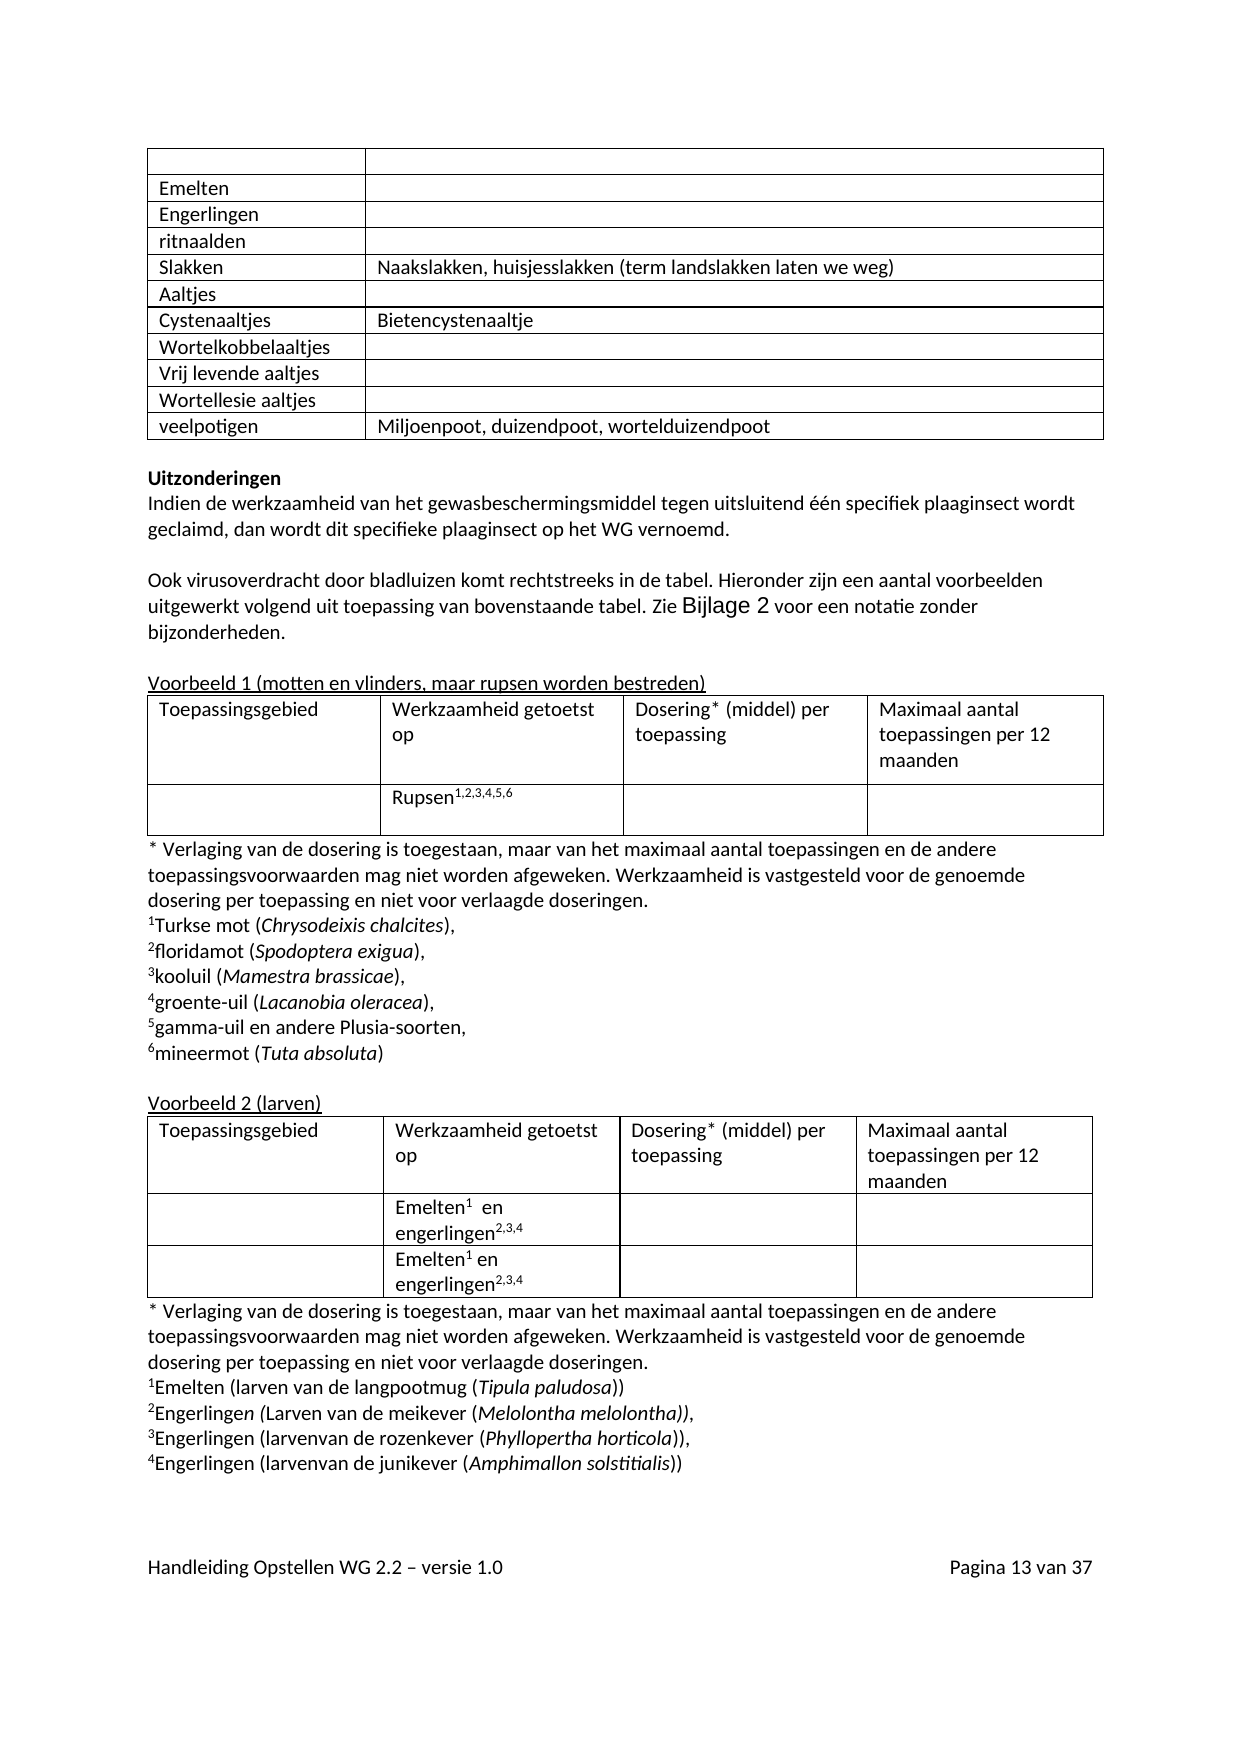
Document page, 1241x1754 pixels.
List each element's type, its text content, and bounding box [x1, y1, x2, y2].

table_cell Emelten1 en engerlingen2,3,4 [384, 1194, 619, 1245]
table_cell Miljoenpoot, duizendpoot, wortelduizendpoot [366, 413, 1103, 439]
text 3Engerlingen (larvenvan de rozenkever (Phyllopertha horticola)), [148, 1425, 1092, 1451]
table_cell Bietencystenaaltje [366, 308, 1103, 333]
table_cell veelpotigen [148, 413, 365, 439]
table_header Toepassingsgebied [148, 1117, 383, 1193]
table_cell [366, 334, 1103, 359]
text Ook virusoverdracht door bladluizen komt rechtstreeks in de tabel. Hieronder zijn een aantal voorbeelden uitgewerkt volgend uit toepassing van bovenstaande tabel. Zie Bijlage 2 voor een notatie zonder bijzonderheden. [148, 567, 1092, 644]
text * Verlaging van de dosering is toegestaan, maar van het maximaal aantal toepassingen en de andere toepassingsvoorwaarden mag niet worden afgeweken. Werkzaamheid is vastgesteld voor de genoemde dosering per toepassing en niet voor verlaagde doseringen. [148, 1298, 1092, 1374]
table_cell [366, 228, 1103, 253]
table_cell [868, 785, 1103, 835]
table_cell [857, 1194, 1092, 1245]
text Voorbeeld 1 (motten en vlinders, maar rupsen worden bestreden) [148, 670, 1092, 695]
text 5gamma‑uil en andere Plusia-soorten, [148, 1014, 1092, 1040]
table_cell Aaltjes [148, 281, 365, 306]
table_cell Vrij levende aaltjes [148, 360, 365, 386]
text Voorbeeld 2 (larven) [148, 1091, 1092, 1116]
table_header Dosering* (middel) per toepassing [621, 1117, 856, 1193]
table_cell [366, 149, 1103, 174]
table_cell [148, 785, 380, 835]
table_cell [148, 1194, 383, 1245]
table_cell [366, 360, 1103, 386]
table_cell Engerlingen [148, 202, 365, 227]
text 1Turkse mot (Chrysodeixis chalcites), [148, 913, 1092, 938]
text 2Engerlingen (Larven van de meikever (Melolontha melolontha)), [148, 1400, 1092, 1425]
text 6mineermot (Tuta absoluta) [148, 1040, 1092, 1065]
table_cell [621, 1194, 856, 1245]
text Uitzonderingen [148, 465, 1092, 491]
table_cell Emelten1 en engerlingen2,3,4 [384, 1246, 619, 1297]
table_cell [148, 1246, 383, 1297]
table_cell [621, 1246, 856, 1297]
text Indien de werkzaamheid van het gewasbeschermingsmiddel tegen uitsluitend één specifiek plaaginsect wordt geclaimd, dan wordt dit specifieke plaaginsect op het WG vernoemd. [148, 491, 1092, 541]
table_cell [366, 175, 1103, 201]
table_cell Emelten [148, 175, 365, 201]
text 3kooluil (Mamestra brassicae), [148, 963, 1092, 989]
table_header Toepassingsgebied [148, 696, 380, 783]
table_cell Slakken [148, 255, 365, 280]
table_header Maximaal aantal toepassingen per 12 maanden [857, 1117, 1092, 1193]
table_cell Wortellesie aaltjes [148, 387, 365, 412]
table_header Werkzaamheid getoetst op [384, 1117, 619, 1193]
table_cell [366, 202, 1103, 227]
table_header Werkzaamheid getoetst op [381, 696, 623, 783]
text 4Engerlingen (larvenvan de junikever (Amphimallon solstitialis)) [148, 1451, 1092, 1476]
table_cell ritnaalden [148, 228, 365, 253]
text * Verlaging van de dosering is toegestaan, maar van het maximaal aantal toepassingen en de andere toepassingsvoorwaarden mag niet worden afgeweken. Werkzaamheid is vastgesteld voor de genoemde dosering per toepassing en niet voor verlaagde doseringen. [148, 836, 1092, 913]
table_cell [857, 1246, 1092, 1297]
table_cell Wortelkobbelaaltjes [148, 334, 365, 359]
table_cell [366, 281, 1103, 306]
table_header Dosering* (middel) per toepassing [624, 696, 867, 783]
text 2floridamot (Spodoptera exigua), [148, 938, 1092, 963]
table_cell Rupsen1,2,3,4,5,6 [381, 785, 623, 835]
table_cell [624, 785, 867, 835]
table_cell [366, 387, 1103, 412]
table_cell Naakslakken, huisjesslakken (term landslakken laten we weg) [366, 255, 1103, 280]
table_header Maximaal aantal toepassingen per 12 maanden [868, 696, 1103, 783]
table_cell [148, 149, 365, 174]
table_cell Cystenaaltjes [148, 308, 365, 333]
text 4groente-uil (Lacanobia oleracea), [148, 989, 1092, 1014]
text 1Emelten (larven van de langpootmug (Tipula paludosa)) [148, 1374, 1092, 1400]
